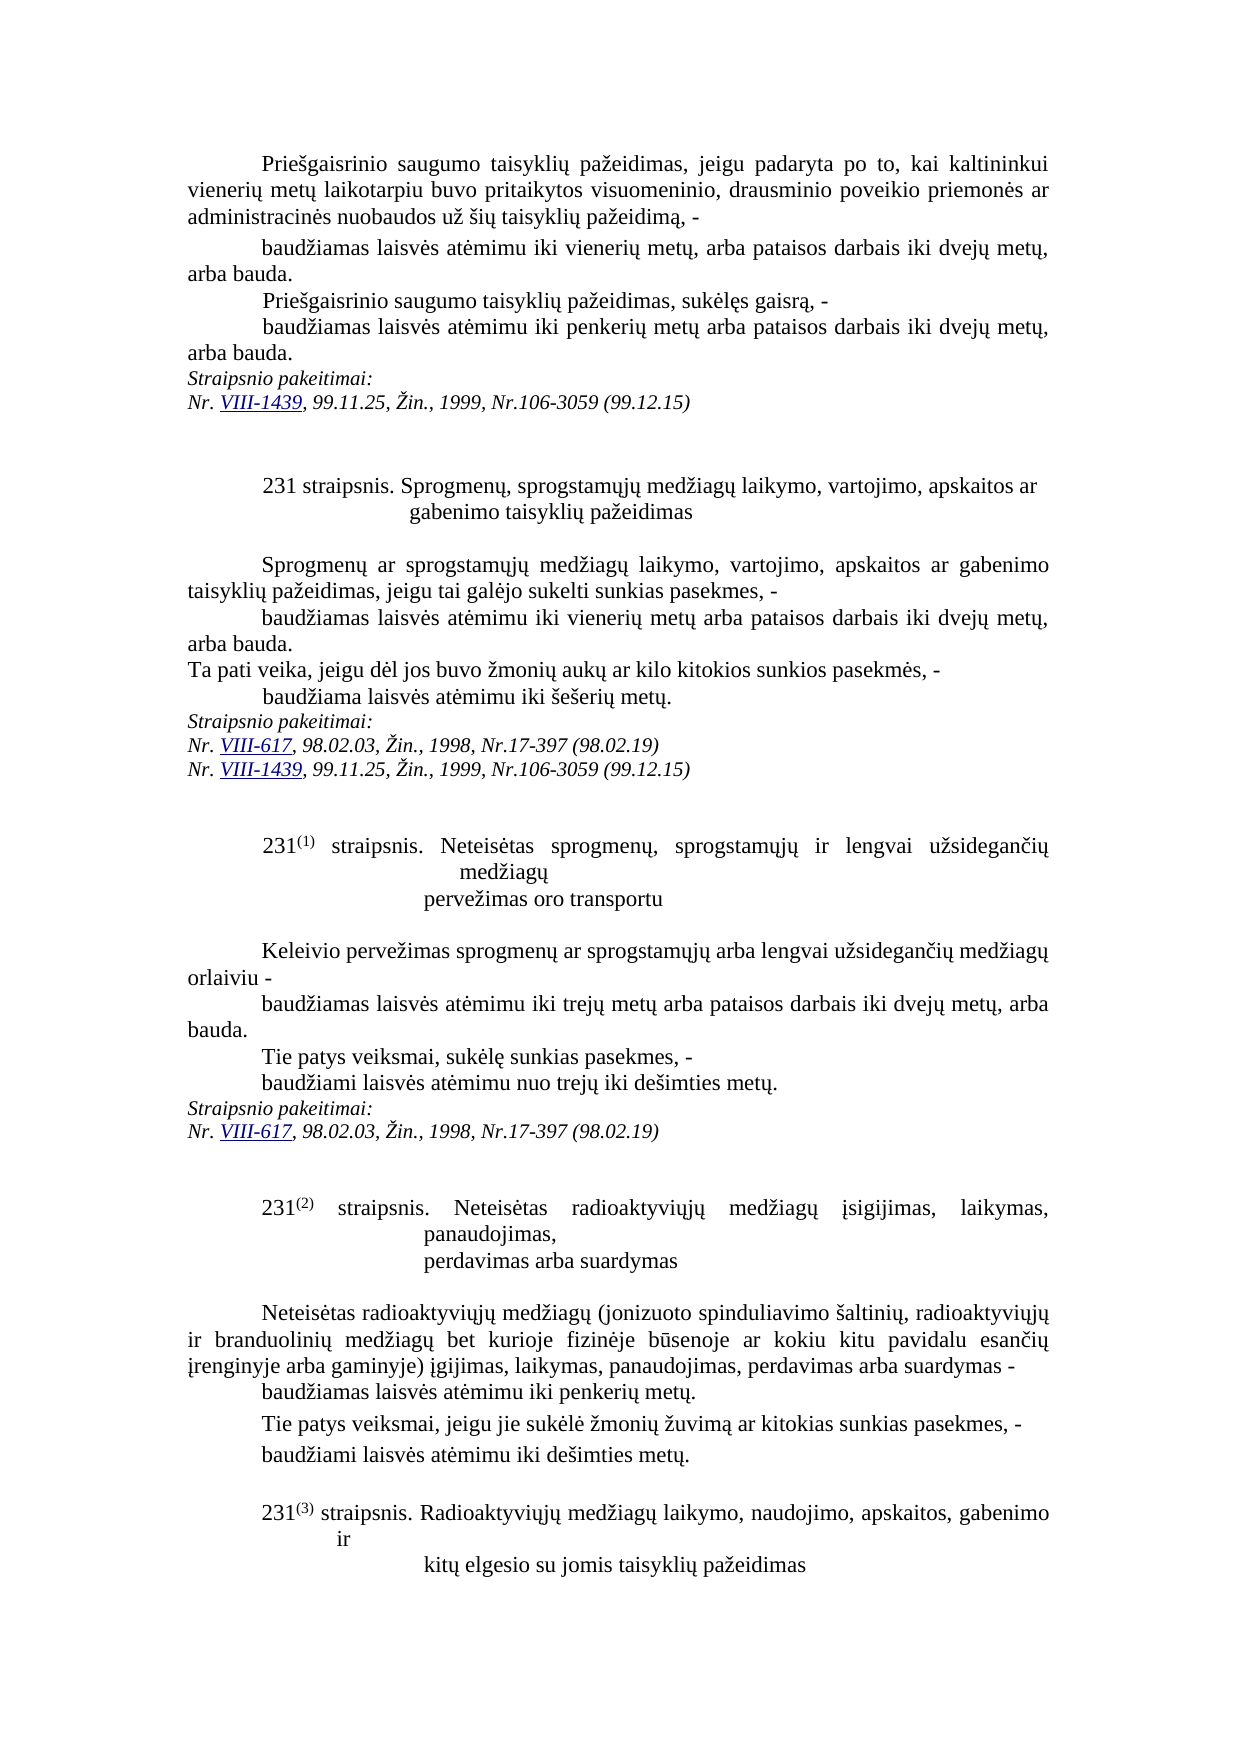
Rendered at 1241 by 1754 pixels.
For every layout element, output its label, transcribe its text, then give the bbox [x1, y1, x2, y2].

text Sprogmenų ar sprogstamųjų medžiagų laikymo, vartojimo, apskaitos ar gabenimo taisyklių pažeidimas, jeigu tai galėjo sukelti sunkias pasekmes, - [187, 551, 1050, 604]
text Ta pati veika, jeigu dėl jos buvo žmonių aukų ar kilo kitokios sunkios pasekmės, - [187, 657, 1050, 683]
text perdavimas arba suardymas [424, 1247, 1050, 1273]
text Keleivio pervežimas sprogmenų ar sprogstamųjų arba lengvai užsidegančių medžiagų orlaiviu - [187, 937, 1050, 990]
text 231(3) straipsnis. Radioaktyviųjų medžiagų laikymo, naudojimo, apskaitos, gabenimo ir [261, 1499, 1050, 1552]
text Straipsnio pakeitimai: [187, 709, 1050, 733]
text Straipsnio pakeitimai: [187, 366, 1050, 390]
text Priešgaisrinio saugumo taisyklių pažeidimas, sukėlęs gaisrą, - [187, 287, 1050, 313]
text baudžiamas laisvės atėmimu iki penkerių metų. [207, 1378, 1050, 1405]
text baudžiami laisvės atėmimu iki dešimties metų. [187, 1441, 1050, 1467]
text baudžiama laisvės atėmimu iki šešerių metų. [187, 683, 1050, 709]
text pervežimas oro transportu [424, 884, 1050, 911]
text baudžiamas laisvės atėmimu iki penkerių metų arba pataisos darbais iki dvejų metų, arba bauda. [187, 313, 1050, 366]
text Nr. VIII-1439, 99.11.25, Žin., 1999, Nr.106-3059 (99.12.15) [187, 390, 1050, 414]
text gabenimo taisyklių pažeidimas [409, 498, 1050, 525]
text 231 straipsnis. Sprogmenų, sprogstamųjų medžiagų laikymo, vartojimo, apskaitos ar [262, 472, 1050, 498]
text baudžiamas laisvės atėmimu iki trejų metų arba pataisos darbais iki dvejų metų, arba bauda. [187, 990, 1050, 1043]
text Tie patys veiksmai, sukėlę sunkias pasekmes, - [187, 1043, 1050, 1069]
text Priešgaisrinio saugumo taisyklių pažeidimas, jeigu padaryta po to, kai kaltininkui vienerių metų laikotarpiu buvo pritaikytos visuomeninio, drausminio poveikio priemonės ar administracinės nuobaudos už šių taisyklių pažeidimą, - [187, 150, 1050, 229]
text Tie patys veiksmai, jeigu jie sukėlė žmonių žuvimą ar kitokias sunkias pasekmes, - [187, 1410, 1050, 1436]
text 231(2) straipsnis. Neteisėtas radioaktyviųjų medžiagų įsigijimas, laikymas, panaudojimas, [261, 1194, 1050, 1247]
text baudžiamas laisvės atėmimu iki vienerių metų, arba pataisos darbais iki dvejų metų, arba bauda. [187, 234, 1050, 287]
text Straipsnio pakeitimai: [187, 1095, 1050, 1119]
text Nr. VIII-617, 98.02.03, Žin., 1998, Nr.17-397 (98.02.19) [187, 1119, 1050, 1143]
text 231(1) straipsnis. Neteisėtas sprogmenų, sprogstamųjų ir lengvai užsidegančių medžiagų [262, 832, 1050, 884]
text baudžiamas laisvės atėmimu iki vienerių metų arba pataisos darbais iki dvejų metų, arba bauda. [187, 604, 1050, 657]
text baudžiami laisvės atėmimu nuo trejų iki dešimties metų. [206, 1069, 1050, 1095]
text Nr. VIII-1439, 99.11.25, Žin., 1999, Nr.106-3059 (99.12.15) [187, 757, 1050, 781]
text kitų elgesio su jomis taisyklių pažeidimas [336, 1552, 1050, 1578]
text Neteisėtas radioaktyviųjų medžiagų (jonizuoto spinduliavimo šaltinių, radioaktyviųjų ir branduolinių medžiagų bet kurioje fizinėje būsenoje ar kokiu kitu pavidalu esančių įrenginyje arba gaminyje) įgijimas, laikymas, panaudojimas, perdavimas arba suardymas - [187, 1299, 1050, 1378]
text Nr. VIII-617, 98.02.03, Žin., 1998, Nr.17-397 (98.02.19) [187, 733, 1050, 757]
